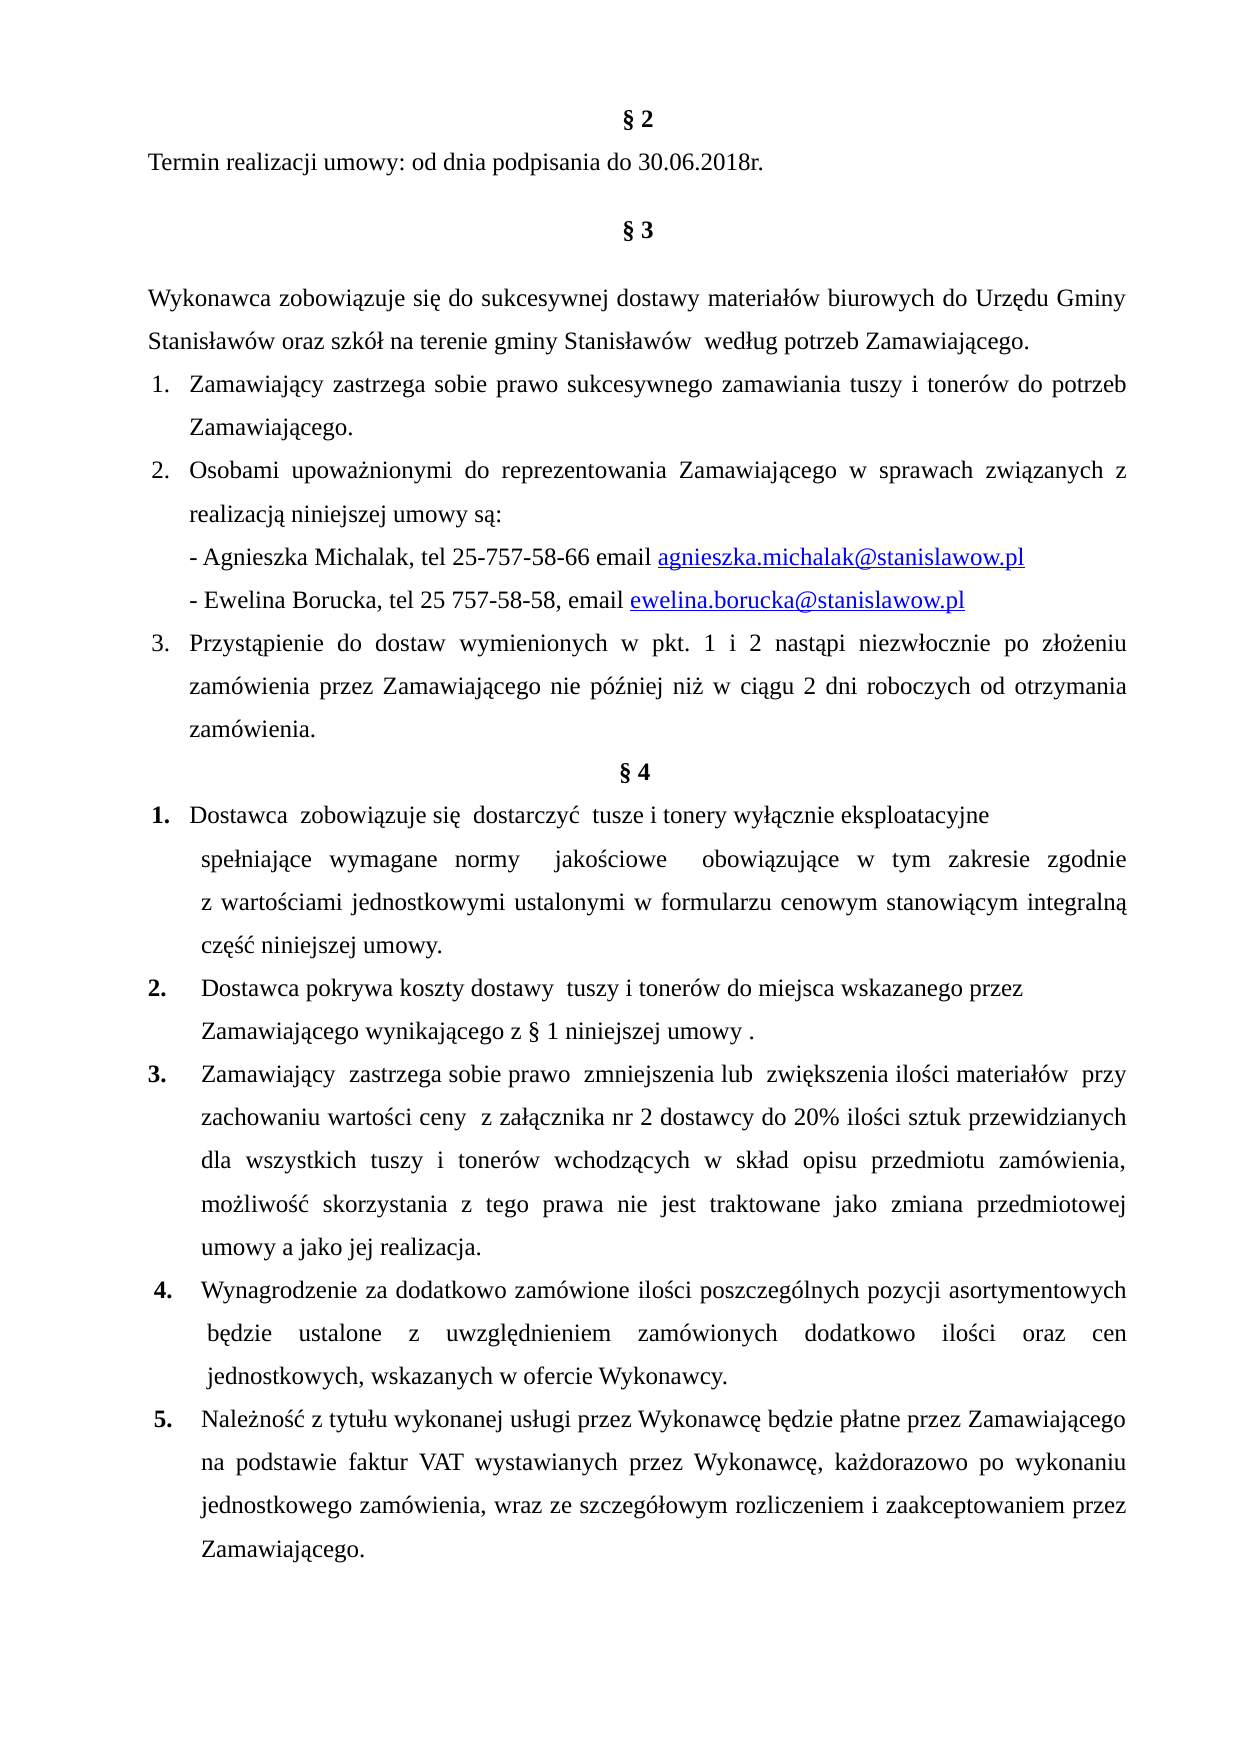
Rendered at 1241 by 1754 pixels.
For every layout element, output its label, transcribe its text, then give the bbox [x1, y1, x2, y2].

list Dostawca pokrywa koszty dostawy tuszy i tonerów do miejsca wskazanego przez [148, 973, 1127, 1002]
text - Ewelina Borucka, tel 25 757-58-58, email ewelina.borucka@stanislawow.pl [189, 585, 1127, 614]
list Zamawiający zastrzega sobie prawo zmniejszenia lub zwiększenia ilości materiałów przy zachowaniu wartości ceny z załącznika nr 2 dostawcy do 20% ilości sztuk przewidzianych dla wszystkich tuszy i tonerów wchodzących w skład opisu przedmiotu zamówienia, możliwość skorzystania z tego prawa nie jest traktowane jako zmiana przedmiotowej umowy a jako jej realizacja. [148, 1059, 1127, 1261]
list Zamawiający zastrzega sobie prawo sukcesywnego zamawiania tuszy i tonerów do potrzeb Zamawiającego. [151, 369, 1127, 441]
text - Agnieszka Michalak, tel 25-757-58-66 email agnieszka.michalak@stanislawow.pl [189, 542, 1127, 571]
list Osobami upoważnionymi do reprezentowania Zamawiającego w sprawach związanych z realizacją niniejszej umowy są: [151, 456, 1127, 527]
list spełniające wymagane normy jakościowe obowiązujące w tym zakresie zgodnie z wartościami jednostkowymi ustalonymi w formularzu cenowym stanowiącym integralną część niniejszej umowy. [89, 844, 1127, 959]
text Termin realizacji umowy: od dnia podpisania do 30.06.2018r. [148, 147, 1127, 176]
text § 3 [148, 215, 1127, 244]
text § 4 [148, 757, 1127, 786]
list Zamawiającego wynikającego z § 1 niniejszej umowy . [89, 1016, 1127, 1045]
list Przystąpienie do dostaw wymienionych w pkt. 1 i 2 nastąpi niezwłocznie po złożeniu zamówienia przez Zamawiającego nie później niż w ciągu 2 dni roboczych od otrzymania zamówienia. [151, 628, 1127, 743]
list Należność z tytułu wykonanej usługi przez Wykonawcę będzie płatne przez Zamawiającego na podstawie faktur VAT wystawianych przez Wykonawcę, każdorazowo po wykonaniu jednostkowego zamówienia, wraz ze szczegółowym rozliczeniem i zaakceptowaniem przez Zamawiającego. [153, 1404, 1127, 1562]
list Wynagrodzenie za dodatkowo zamówione ilości poszczególnych pozycji asortymentowych będzie ustalone z uwzględnieniem zamówionych dodatkowo ilości oraz cen jednostkowych, wskazanych w ofercie Wykonawcy. [154, 1275, 1127, 1390]
list Dostawca zobowiązuje się dostarczyć tusze i tonery wyłącznie eksploatacyjne [151, 801, 1127, 829]
text § 2 [148, 104, 1127, 132]
text Wykonawca zobowiązuje się do sukcesywnej dostawy materiałów biurowych do Urzędu Gminy Stanisławów oraz szkół na terenie gminy Stanisławów według potrzeb Zamawiającego. [148, 283, 1127, 355]
